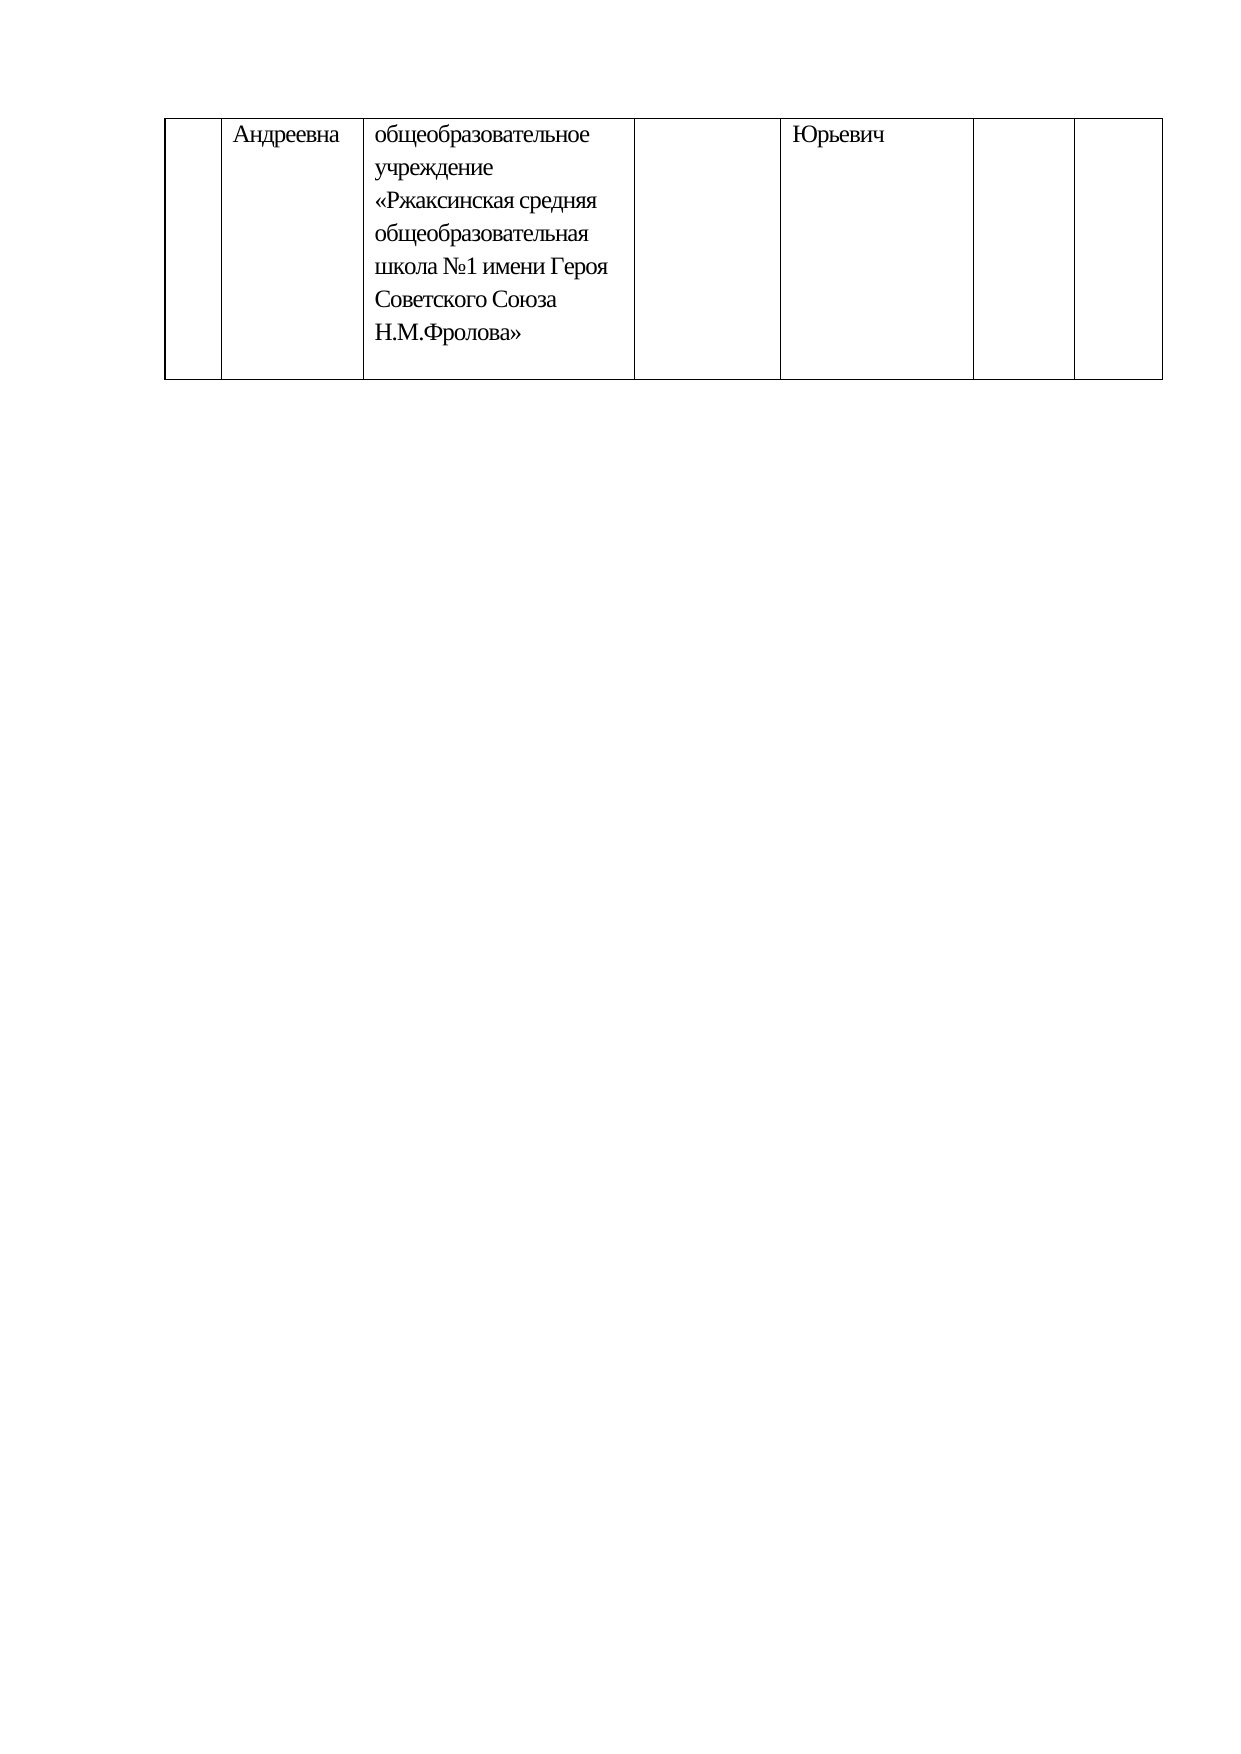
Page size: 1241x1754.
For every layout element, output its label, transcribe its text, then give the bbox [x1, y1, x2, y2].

table_cell Юрьевич [781, 119, 973, 379]
table_cell [166, 119, 221, 379]
table_cell Андреевна [222, 119, 363, 379]
table_cell [635, 119, 780, 379]
table_cell [1075, 119, 1162, 379]
table_cell общеобразовательное учреждение «Ржаксинская средняя общеобразовательная школа №1 имени Героя Советского Союза Н.М.Фролова» [364, 119, 634, 379]
table_cell [974, 119, 1074, 379]
